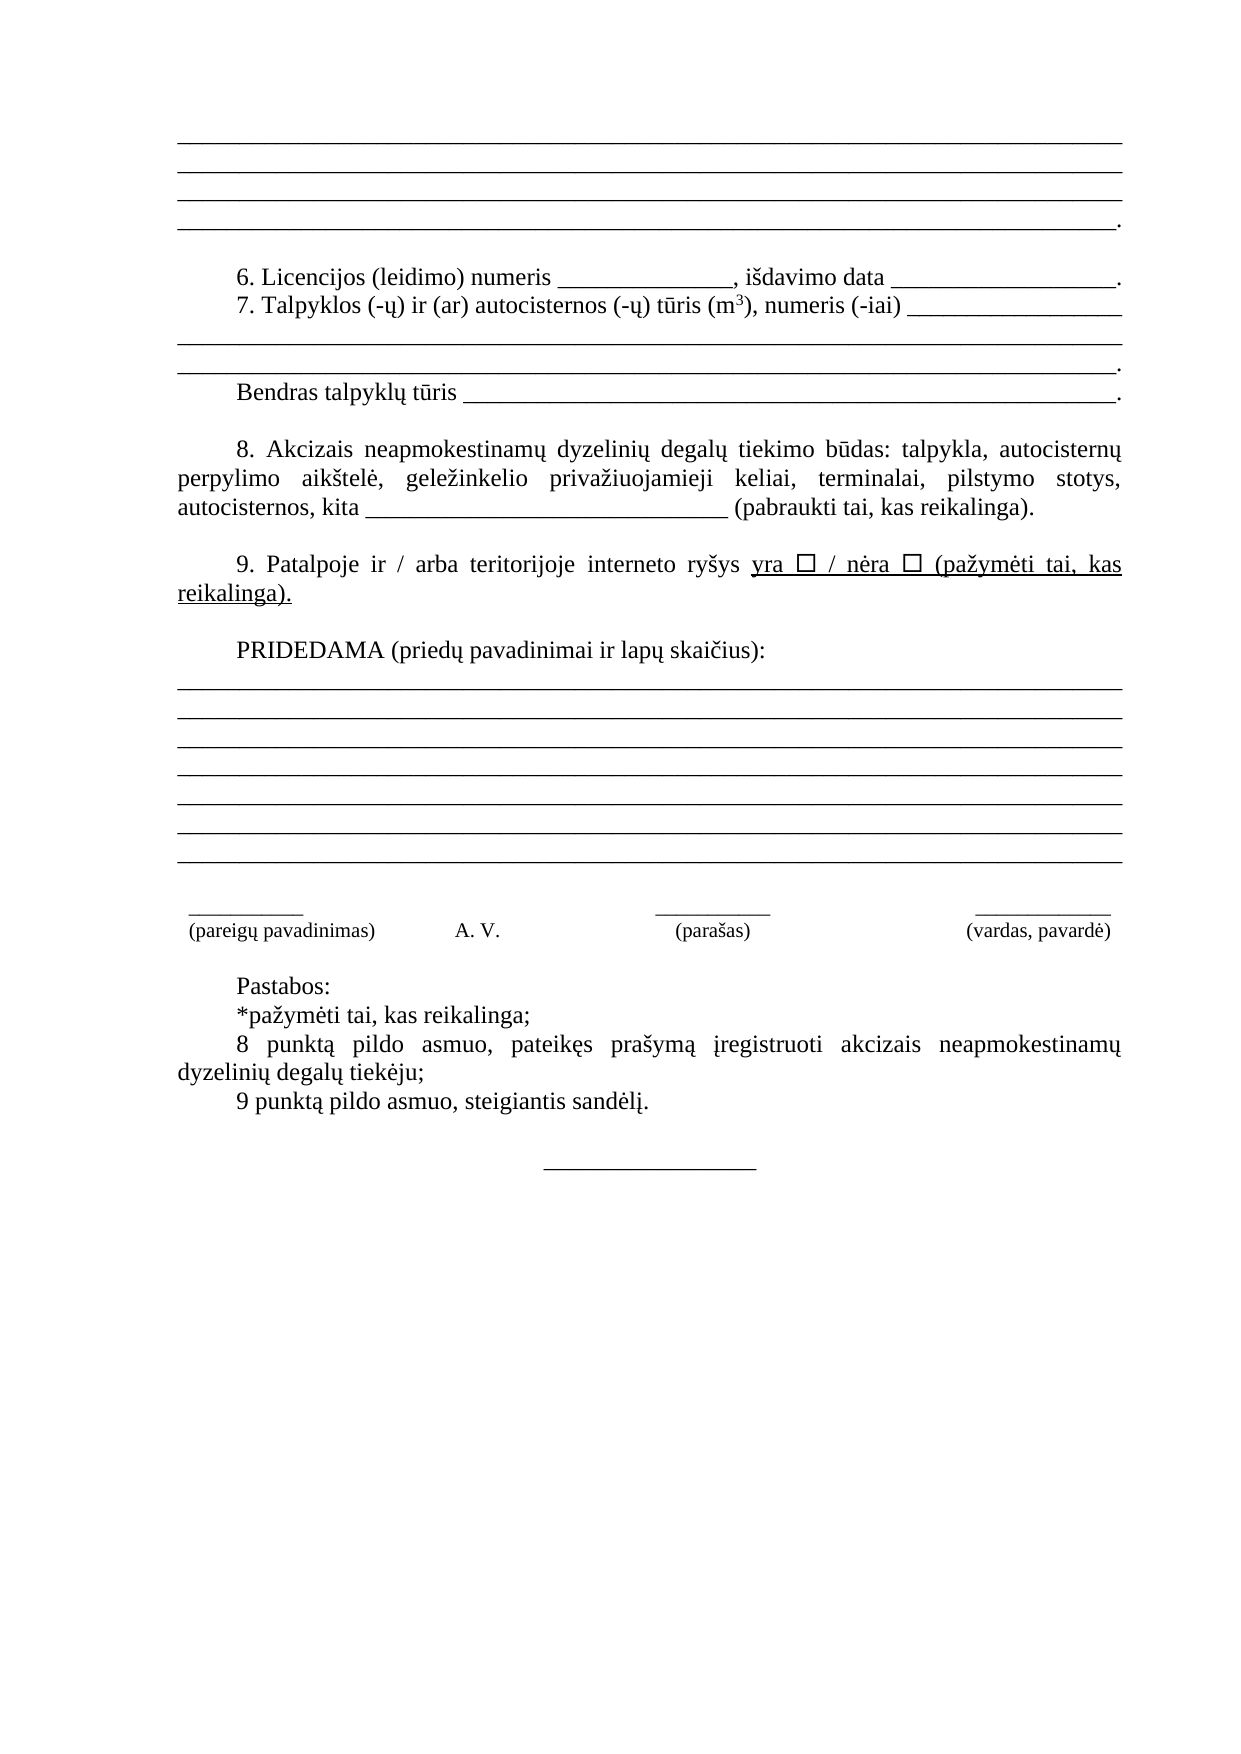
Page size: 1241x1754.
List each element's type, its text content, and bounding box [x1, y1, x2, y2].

text _ [177, 808, 1122, 833]
text PRIDEDAMA (priedų pavadinimai ir lapų skaičius): [177, 636, 1122, 664]
text 9 punktą pildo asmuo, steigiantis sandėlį. [177, 1086, 1122, 1115]
text 8. Akcizais neapmokestinamų dyzelinių degalų tiekimo būdas: talpykla, autocisternų perpylimo aikštelė, geležinkelio privažiuojamieji keliai, terminalai, pilstymo stotys, autocisternos, kita _____________________________ (pabraukti tai, kas reikalinga). [177, 434, 1122, 521]
text *pažymėti tai, kas reikalinga; [177, 1000, 1122, 1029]
text 7. Talpyklos (-ų) ir (ar) autocisternos (-ų) tūris (m3), numeris (-iai) [177, 291, 1122, 319]
text _ [177, 664, 1122, 689]
text _ . [177, 348, 1122, 377]
text _ [177, 751, 1122, 775]
text 8 punktą pildo asmuo, pateikęs prašymą įregistruoti akcizais neapmokestinamų dyzelinių degalų tiekėju; [177, 1029, 1122, 1086]
text _ [177, 118, 1122, 143]
text _ . [177, 204, 1122, 233]
text _ [177, 176, 1122, 200]
text _________________ [177, 1144, 1122, 1172]
text _ [177, 319, 1122, 344]
table_header A. V. [416, 894, 538, 942]
text 9. Patalpoje ir / arba teritorijoje interneto ryšys yra [] / nėra [] (pažymėti tai, kas reikalinga). [177, 549, 1122, 607]
table_header ___________ (parašas) [539, 894, 887, 942]
text _ [177, 147, 1122, 172]
table_header _____________ (vardas, pavardė) [887, 894, 1122, 942]
text _ [177, 722, 1122, 747]
text Pastabos: [177, 971, 1122, 1000]
text Bendras talpyklų tūris . [177, 377, 1122, 406]
text _ [177, 693, 1122, 718]
text _ [177, 779, 1122, 804]
text _ [177, 837, 1122, 862]
text 6. Licencijos (leidimo) numeris ______________, išdavimo data . [177, 262, 1122, 291]
table_header ___________ (pareigų pavadinimas) [177, 894, 416, 942]
